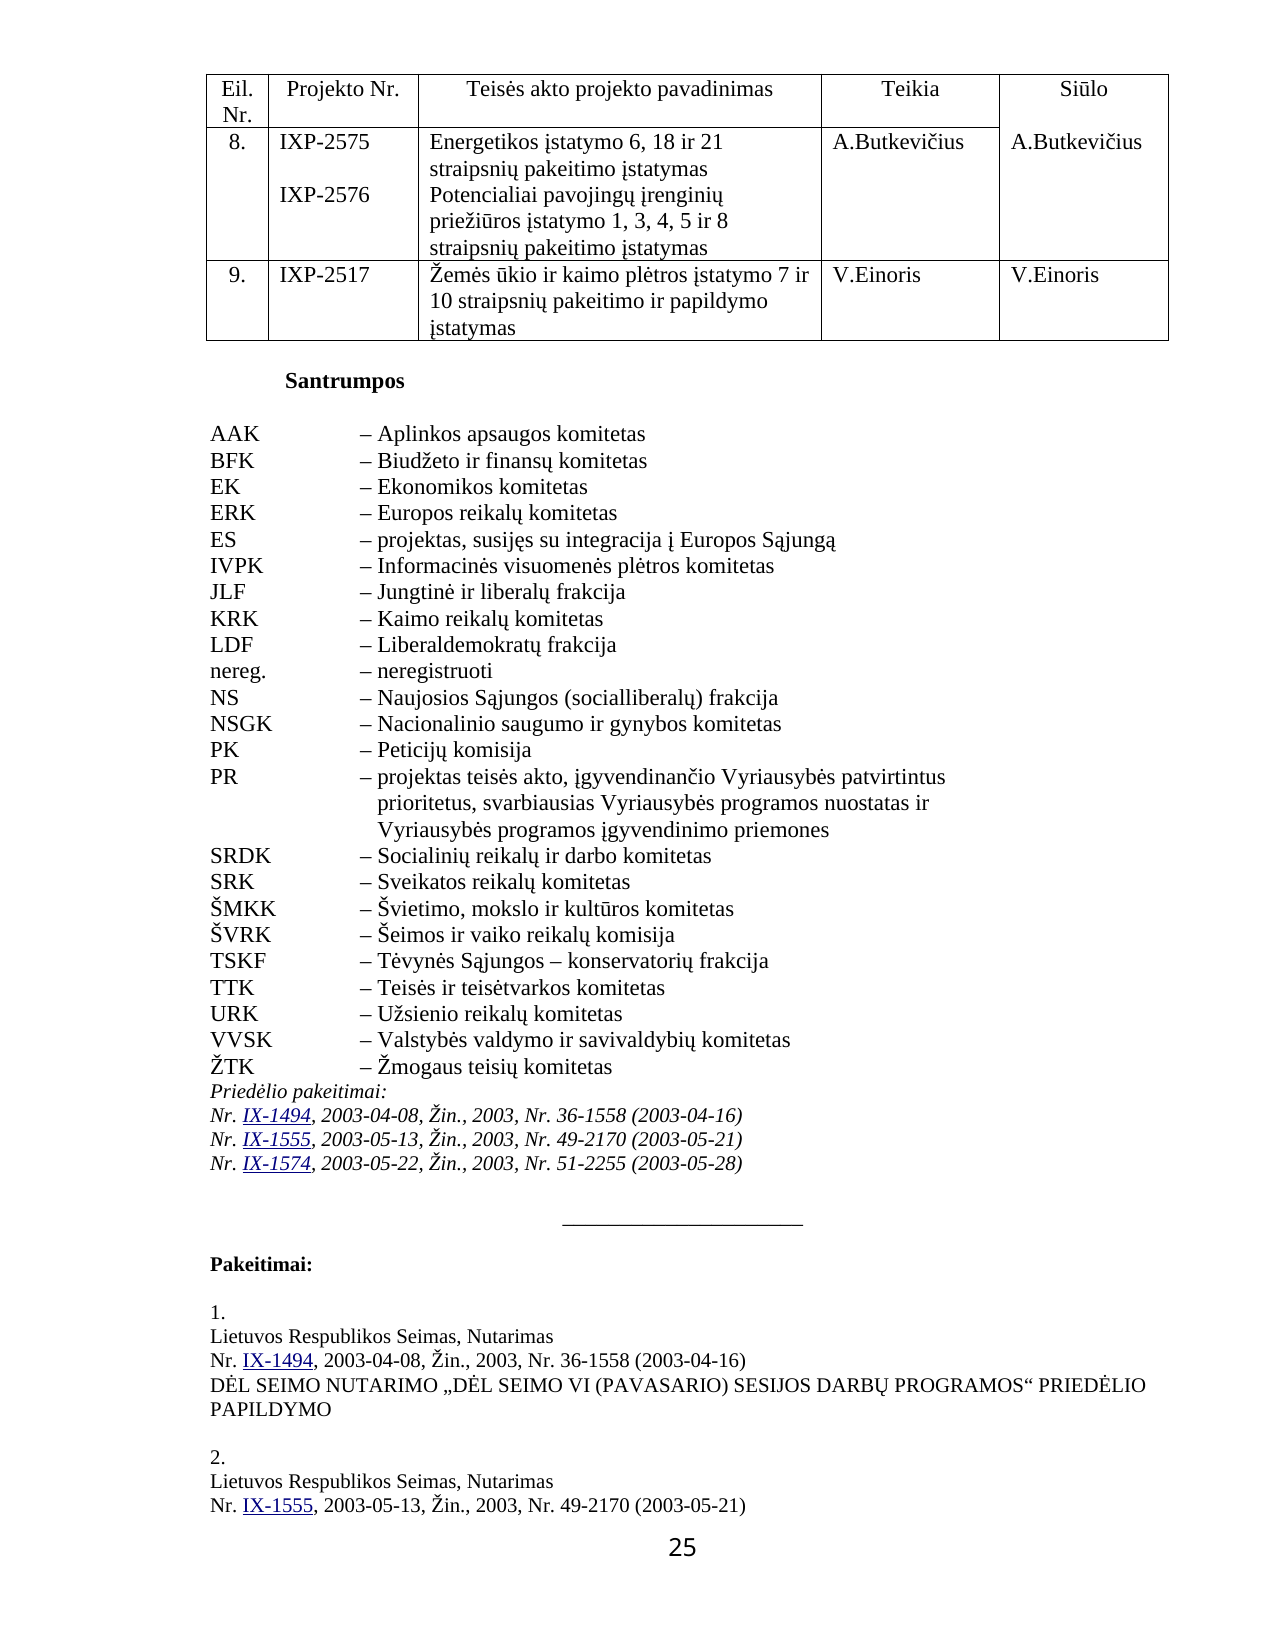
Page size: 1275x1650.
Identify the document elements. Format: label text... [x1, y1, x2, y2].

table_cell V.Einoris [1000, 261, 1168, 340]
text Priedėlio pakeitimai: [210, 1079, 1155, 1103]
text Nr. IX-1574, 2003-05-22, Žin., 2003, Nr. 51-2255 (2003-05-28) [210, 1151, 1155, 1175]
text EK – Ekonomikos komitetas [210, 473, 1155, 499]
table_header Teisės akto projekto pavadinimas [419, 75, 821, 127]
text PK – Peticijų komisija [210, 737, 1155, 763]
table_header Siūlo [1000, 75, 1168, 127]
text Nr. IX-1494, 2003-04-08, Žin., 2003, Nr. 36-1558 (2003-04-16) [210, 1103, 1155, 1127]
text ES – projektas, susijęs su integracija į Europos Sąjungą [210, 526, 1155, 552]
table_cell IXP-2575 IXP-2576 [269, 128, 418, 260]
table_header Eil. Nr. [207, 75, 268, 127]
table_header [1169, 74, 1206, 127]
text NS – Naujosios Sąjungos (socialliberalų) frakcija [210, 684, 1155, 710]
text Lietuvos Respublikos Seimas, Nutarimas [210, 1469, 1155, 1493]
text _____________________ [210, 1202, 1155, 1228]
text prioritetus, svarbiausias Vyriausybės programos nuostatas ir [210, 789, 1155, 816]
text Vyriausybės programos įgyvendinimo priemones [210, 816, 1155, 842]
table_cell IXP-2517 [269, 261, 418, 340]
table_cell Žemės ūkio ir kaimo plėtros įstatymo 7 ir 10 straipsnių pakeitimo ir papildymo įstatymas [419, 261, 821, 340]
text nereg. – neregistruoti [210, 657, 1155, 684]
table_cell A.Butkevičius [1000, 127, 1168, 260]
text Lietuvos Respublikos Seimas, Nutarimas [210, 1324, 1155, 1348]
subtitle Santrumpos [210, 368, 1155, 394]
text SRK – Sveikatos reikalų komitetas [210, 868, 1155, 895]
text KRK – Kaimo reikalų komitetas [210, 605, 1155, 631]
text IVPK – Informacinės visuomenės plėtros komitetas [210, 552, 1155, 578]
text PR – projektas teisės akto, įgyvendinančio Vyriausybės patvirtintus [210, 763, 1155, 789]
text Nr. IX-1555, 2003-05-13, Žin., 2003, Nr. 49-2170 (2003-05-21) [210, 1493, 1155, 1517]
text ŽTK – Žmogaus teisių komitetas [210, 1053, 1155, 1079]
text SRDK – Socialinių reikalų ir darbo komitetas [210, 842, 1155, 868]
text NSGK – Nacionalinio saugumo ir gynybos komitetas [210, 710, 1155, 737]
text AAK – Aplinkos apsaugos komitetas [210, 420, 1155, 447]
text ŠMKK – Švietimo, mokslo ir kultūros komitetas [210, 895, 1155, 921]
text BFK – Biudžeto ir finansų komitetas [210, 447, 1155, 473]
text 2. [210, 1445, 1155, 1469]
text 1. [210, 1300, 1155, 1324]
text DĖL SEIMO NUTARIMO „DĖL SEIMO VI (PAVASARIO) SESIJOS DARBŲ PROGRAMOS“ PRIEDĖLIO PAPILDYMO [210, 1372, 1155, 1421]
text VVSK – Valstybės valdymo ir savivaldybių komitetas [210, 1026, 1155, 1053]
text JLF – Jungtinė ir liberalų frakcija [210, 578, 1155, 605]
table_cell [1169, 260, 1206, 340]
table_cell [1169, 127, 1206, 260]
text ERK – Europos reikalų komitetas [210, 499, 1155, 526]
text TSKF – Tėvynės Sąjungos – konservatorių frakcija [210, 947, 1155, 974]
text Nr. IX-1494, 2003-04-08, Žin., 2003, Nr. 36-1558 (2003-04-16) [210, 1348, 1155, 1372]
table_header Projekto Nr. [269, 75, 418, 127]
table_cell V.Einoris [822, 261, 999, 340]
table_cell 9. [207, 261, 268, 340]
text LDF – Liberaldemokratų frakcija [210, 631, 1155, 657]
text Pakeitimai: [210, 1252, 1155, 1276]
table_cell 8. [207, 128, 268, 260]
text Nr. IX-1555, 2003-05-13, Žin., 2003, Nr. 49-2170 (2003-05-21) [210, 1127, 1155, 1151]
table_header Teikia [822, 75, 999, 127]
text TTK – Teisės ir teisėtvarkos komitetas [210, 974, 1155, 1000]
text URK – Užsienio reikalų komitetas [210, 1000, 1155, 1026]
table_cell A.Butkevičius [822, 128, 999, 260]
table_cell Energetikos įstatymo 6, 18 ir 21 straipsnių pakeitimo įstatymas Potencialiai pavojingų įrenginių priežiūros įstatymo 1, 3, 4, 5 ir 8 straipsnių pakeitimo įstatymas [419, 128, 821, 260]
text ŠVRK – Šeimos ir vaiko reikalų komisija [210, 921, 1155, 947]
